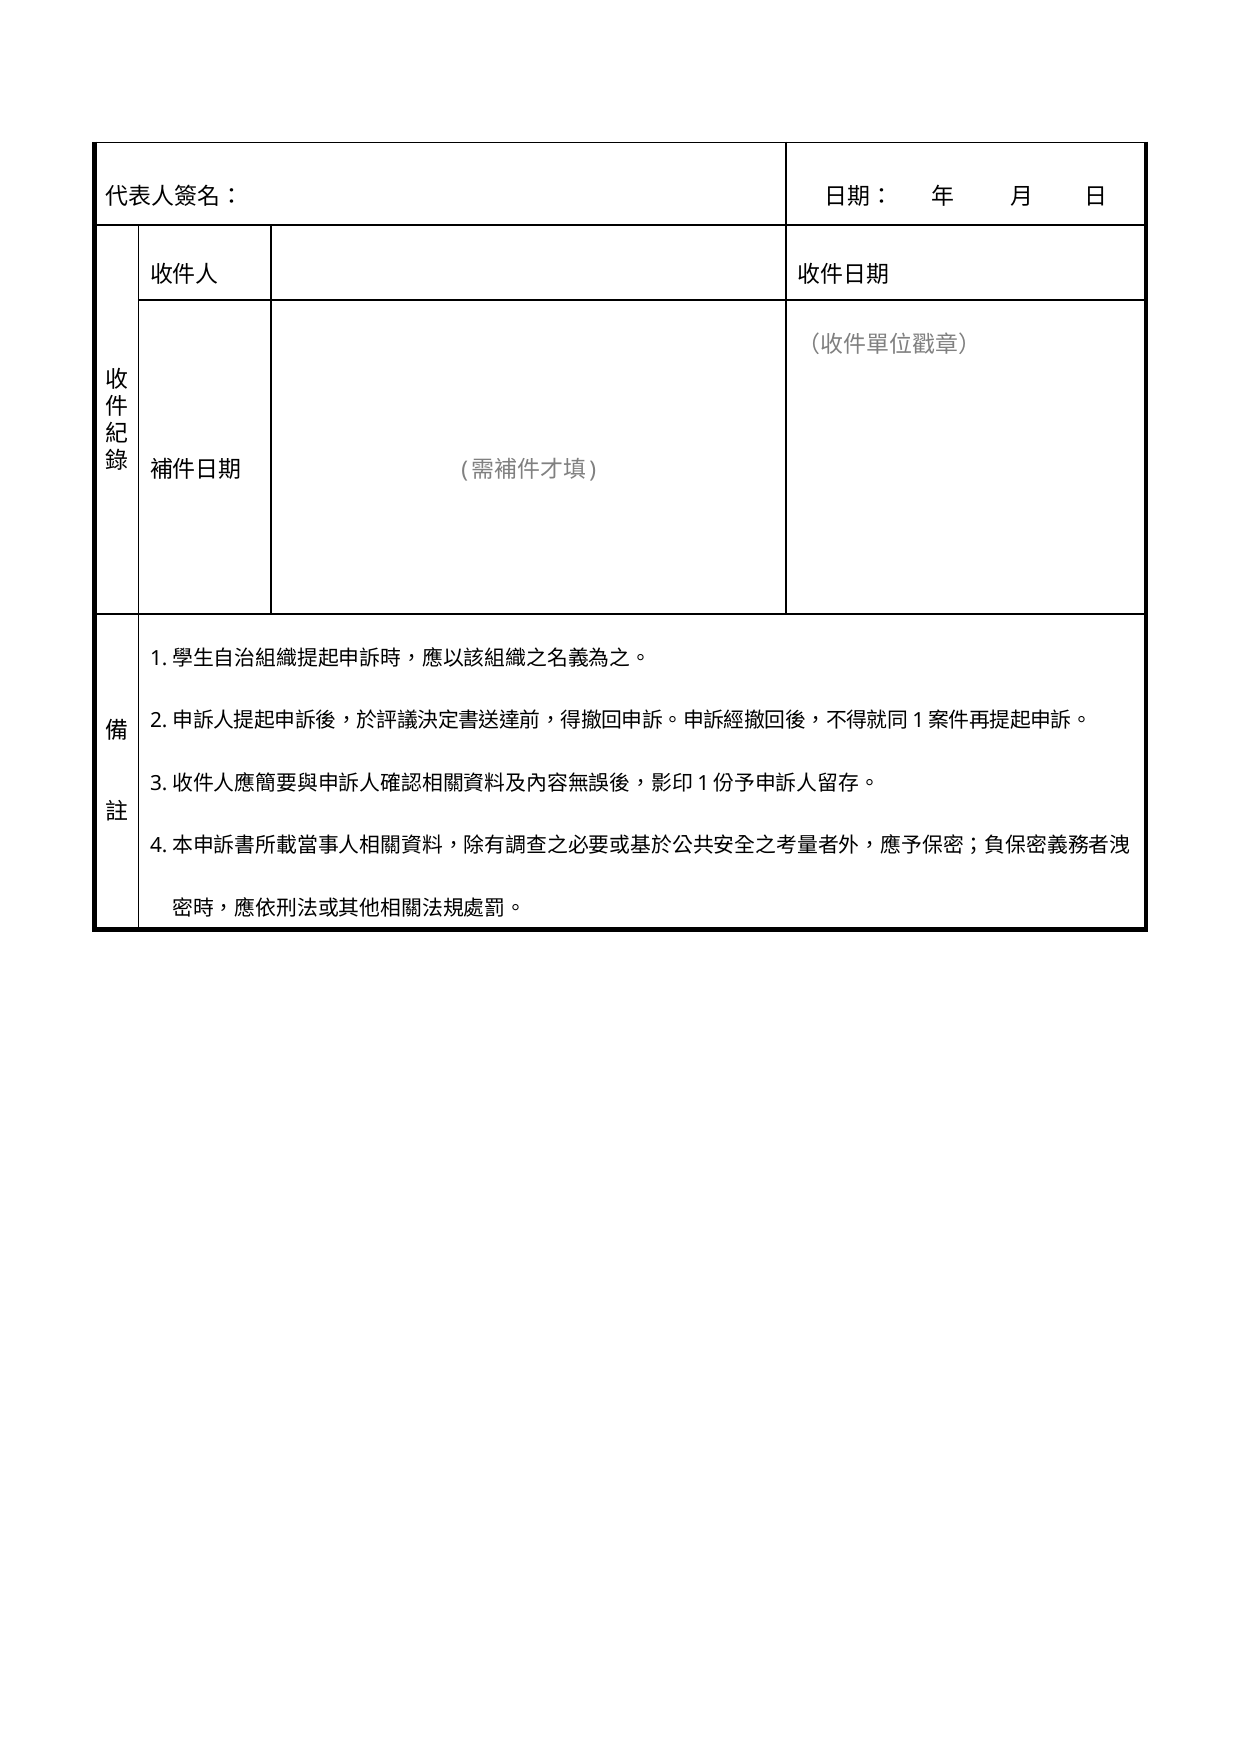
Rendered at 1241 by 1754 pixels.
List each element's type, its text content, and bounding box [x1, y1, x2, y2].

table_cell （收件單位戳章） [787, 301, 1144, 613]
table_cell 日期： 年 月 日 [787, 143, 1144, 224]
table_cell 1. 學生自治組織提起申訴時，應以該組織之名義為之。 2. 申訴人提起申訴後，於評議決定書送達前，得撤回申訴。申訴經撤回後，不得就同1案件再提起申訴。 3. 收件人應簡要與申訴人確認相關資料及內容無誤後，影印1份予申訴人留存。 4. 本申訴書所載當事人相關資料，除有調查之必要或基於公共安全之考量者外，應予保密；負保密義務者洩密時，應依刑法或其他相關法規處罰。 [139, 615, 1144, 927]
table_cell 代表人簽名： [97, 143, 785, 224]
table_cell 備 註 [97, 615, 138, 927]
table_cell 收件紀錄 [97, 226, 138, 613]
table_cell 收件人 [139, 226, 270, 299]
table_cell 補件日期 [139, 301, 270, 613]
table_cell 收件日期 [787, 226, 1144, 299]
table_cell (需補件才填) [272, 301, 785, 613]
table_cell [272, 226, 785, 299]
